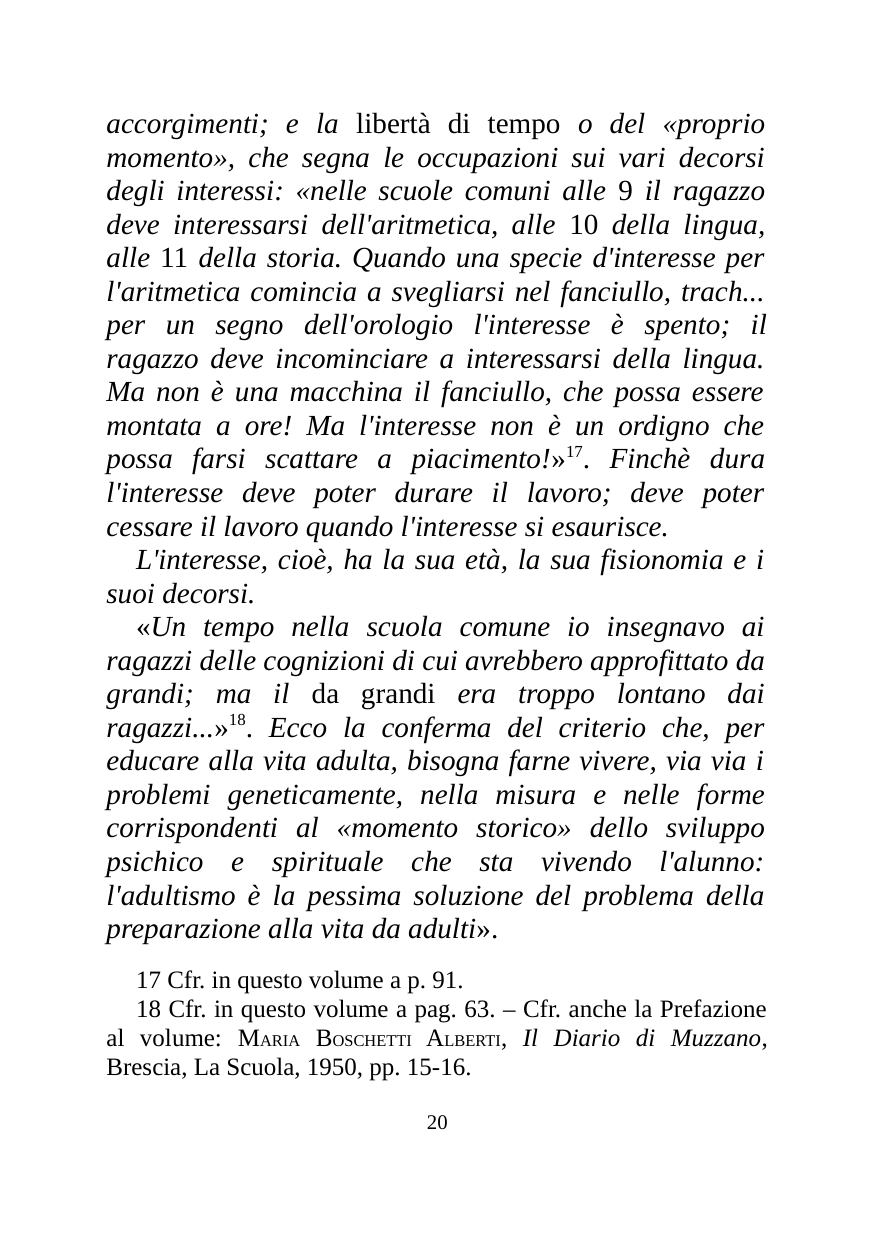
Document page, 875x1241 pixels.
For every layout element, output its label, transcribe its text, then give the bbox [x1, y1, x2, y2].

text «Un tempo nella scuola comune io insegnavo ai ragazzi delle cognizioni di cui avrebbero approfittato da grandi; ma il da grandi era troppo lontano dai ragazzi...». Ecco la conferma del criterio che, per educare alla vita adulta, bisogna farne vivere, via via i problemi geneticamente, nella misura e nelle forme corrispondenti al «momento storico» dello sviluppo psichico e spirituale che sta vivendo l'alunno: l'adultismo è la pessima soluzione del problema della preparazione alla vita da adulti». [106, 609, 768, 945]
text Cfr. in questo volume a pag. 63. – Cfr. anche la Prefazione al volume: Maria Boschetti Alberti, Il Diario di Muzzano, Brescia, La Scuola, 1950, pp. 15-16. [106, 994, 768, 1080]
text L'interesse, cioè, ha la sua età, la sua fisionomia e i suoi decorsi. [106, 542, 768, 609]
text accorgimenti; e la libertà di tempo o del «proprio momento», che segna le occupazioni sui vari decorsi degli interessi: «nelle scuole comuni alle 9 il ragazzo deve interessarsi dell'aritmetica, alle 10 della lingua, alle 11 della storia. Quando una specie d'interesse per l'aritmetica comincia a svegliarsi nel fanciullo, trach... per un segno dell'orologio l'interesse è spento; il ragazzo deve incominciare a interessarsi della lingua. Ma non è una macchina il fanciullo, che possa essere montata a ore! Ma l'interesse non è un ordigno che possa farsi scattare a piacimento!». Finchè dura l'interesse deve poter durare il lavoro; deve poter cessare il lavoro quando l'interesse si esaurisce. [106, 106, 768, 542]
text Cfr. in questo volume a p. 91. [106, 965, 768, 994]
